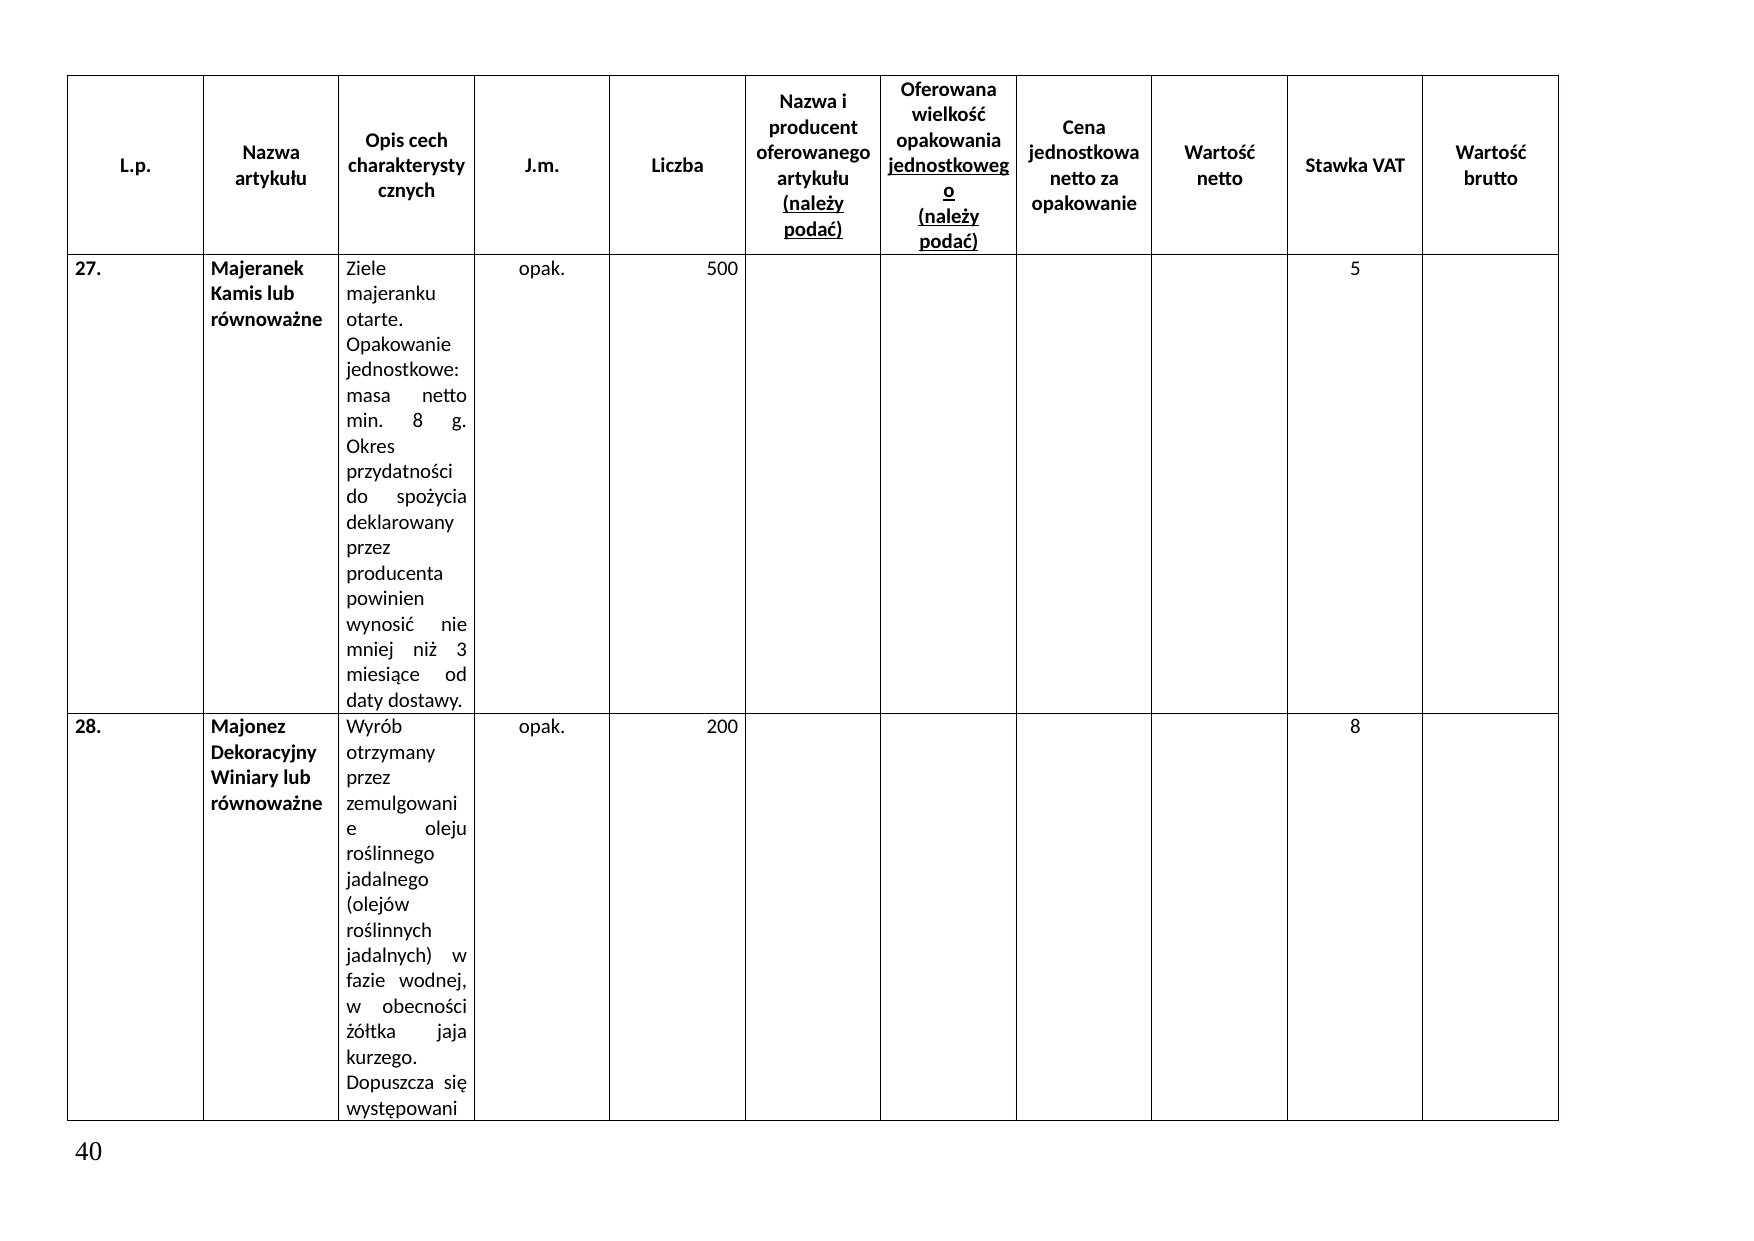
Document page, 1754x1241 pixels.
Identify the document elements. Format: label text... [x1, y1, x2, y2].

table_cell Ziele majeranku otarte. Opakowanie jednostkowe: masa netto min. 8 g. Okres przydatności do spożycia deklarowany przez producenta powinien wynosić nie mniej niż 3 miesiące od daty dostawy. [339, 255, 474, 712]
table_cell [881, 255, 1016, 712]
table_cell [746, 714, 880, 1120]
table_header Stawka VAT [1288, 76, 1422, 254]
table_cell 8 [1288, 714, 1422, 1120]
table_header Opis cech charakterystycznych [339, 76, 474, 254]
table_header Oferowana wielkość opakowania jednostkowego (należy podać) [881, 76, 1016, 254]
table_header Liczba [610, 76, 745, 254]
table_cell [1017, 255, 1151, 712]
table_cell [746, 255, 880, 712]
table_cell [1152, 255, 1287, 712]
table_cell opak. [475, 255, 609, 712]
table_header Cena jednostkowa netto za opakowanie [1017, 76, 1151, 254]
table_cell [1152, 714, 1287, 1120]
table_cell opak. [475, 714, 609, 1120]
table_cell [1017, 714, 1151, 1120]
table_header Nazwa artykułu [204, 76, 338, 254]
table_cell 5 [1288, 255, 1422, 712]
table_header Nazwa i producent oferowanego artykułu (należy podać) [746, 76, 880, 254]
table_cell [1423, 255, 1558, 712]
table_cell Wyrób otrzymany przez zemulgowanie oleju roślinnego jadalnego (olejów roślinnych jadalnych) w fazie wodnej, w obecności żółtka jaja kurzego. Dopuszcza się występowani [339, 714, 474, 1120]
table_cell [881, 714, 1016, 1120]
table_header Wartość netto [1152, 76, 1287, 254]
table_cell Majonez Dekoracyjny Winiary lub równoważne [204, 714, 338, 1120]
table_header Wartość brutto [1423, 76, 1558, 254]
table_header J.m. [475, 76, 609, 254]
table_cell Majeranek Kamis lub równoważne [204, 255, 338, 712]
table_cell [68, 255, 203, 712]
table_cell [1423, 714, 1558, 1120]
table_header L.p. [68, 76, 203, 254]
table_cell [68, 714, 203, 1120]
table_cell 200 [610, 714, 745, 1120]
table_cell 500 [610, 255, 745, 712]
